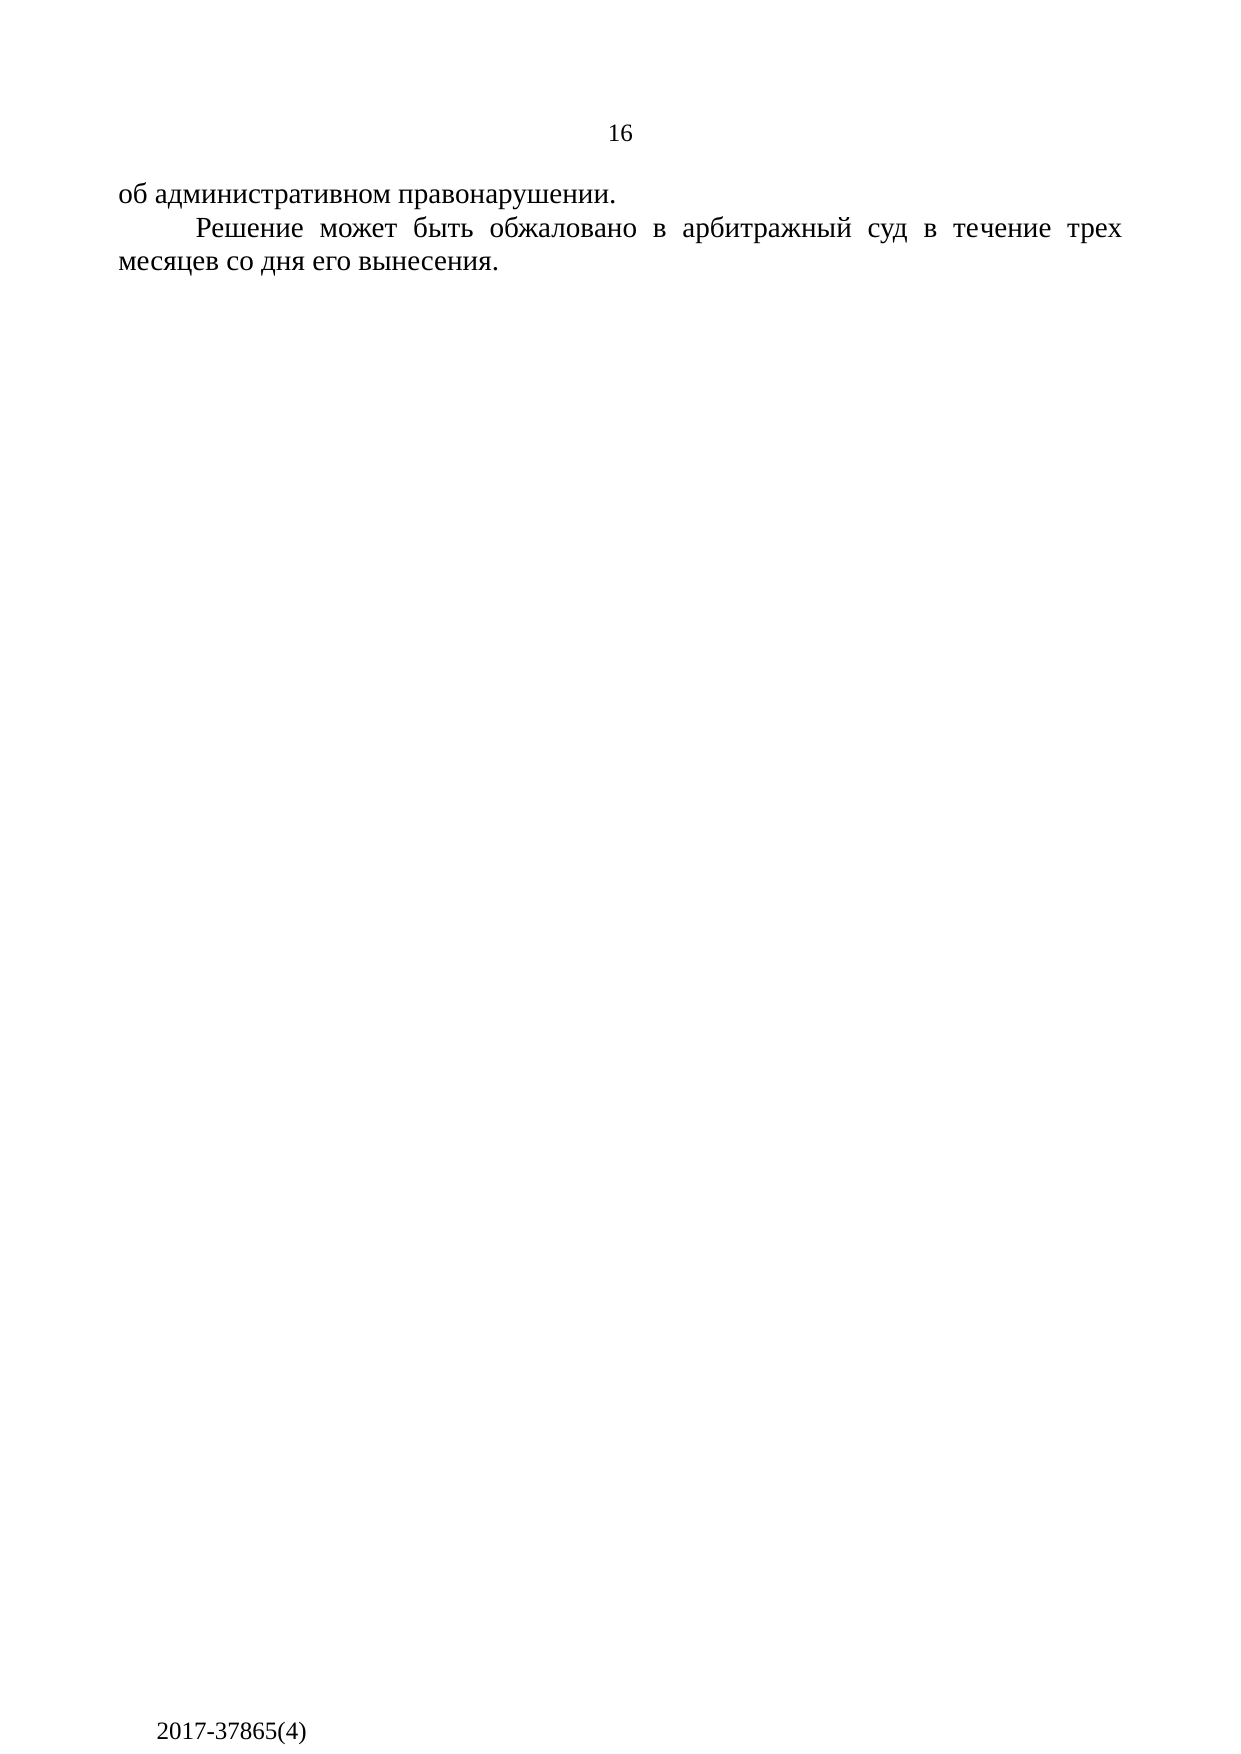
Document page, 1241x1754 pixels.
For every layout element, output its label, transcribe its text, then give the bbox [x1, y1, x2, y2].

text Решение может быть обжаловано в арбитражный суд в течение трех месяцев со дня его вынесения. [118, 210, 1122, 277]
list об административном правонарушении. [118, 176, 1122, 210]
